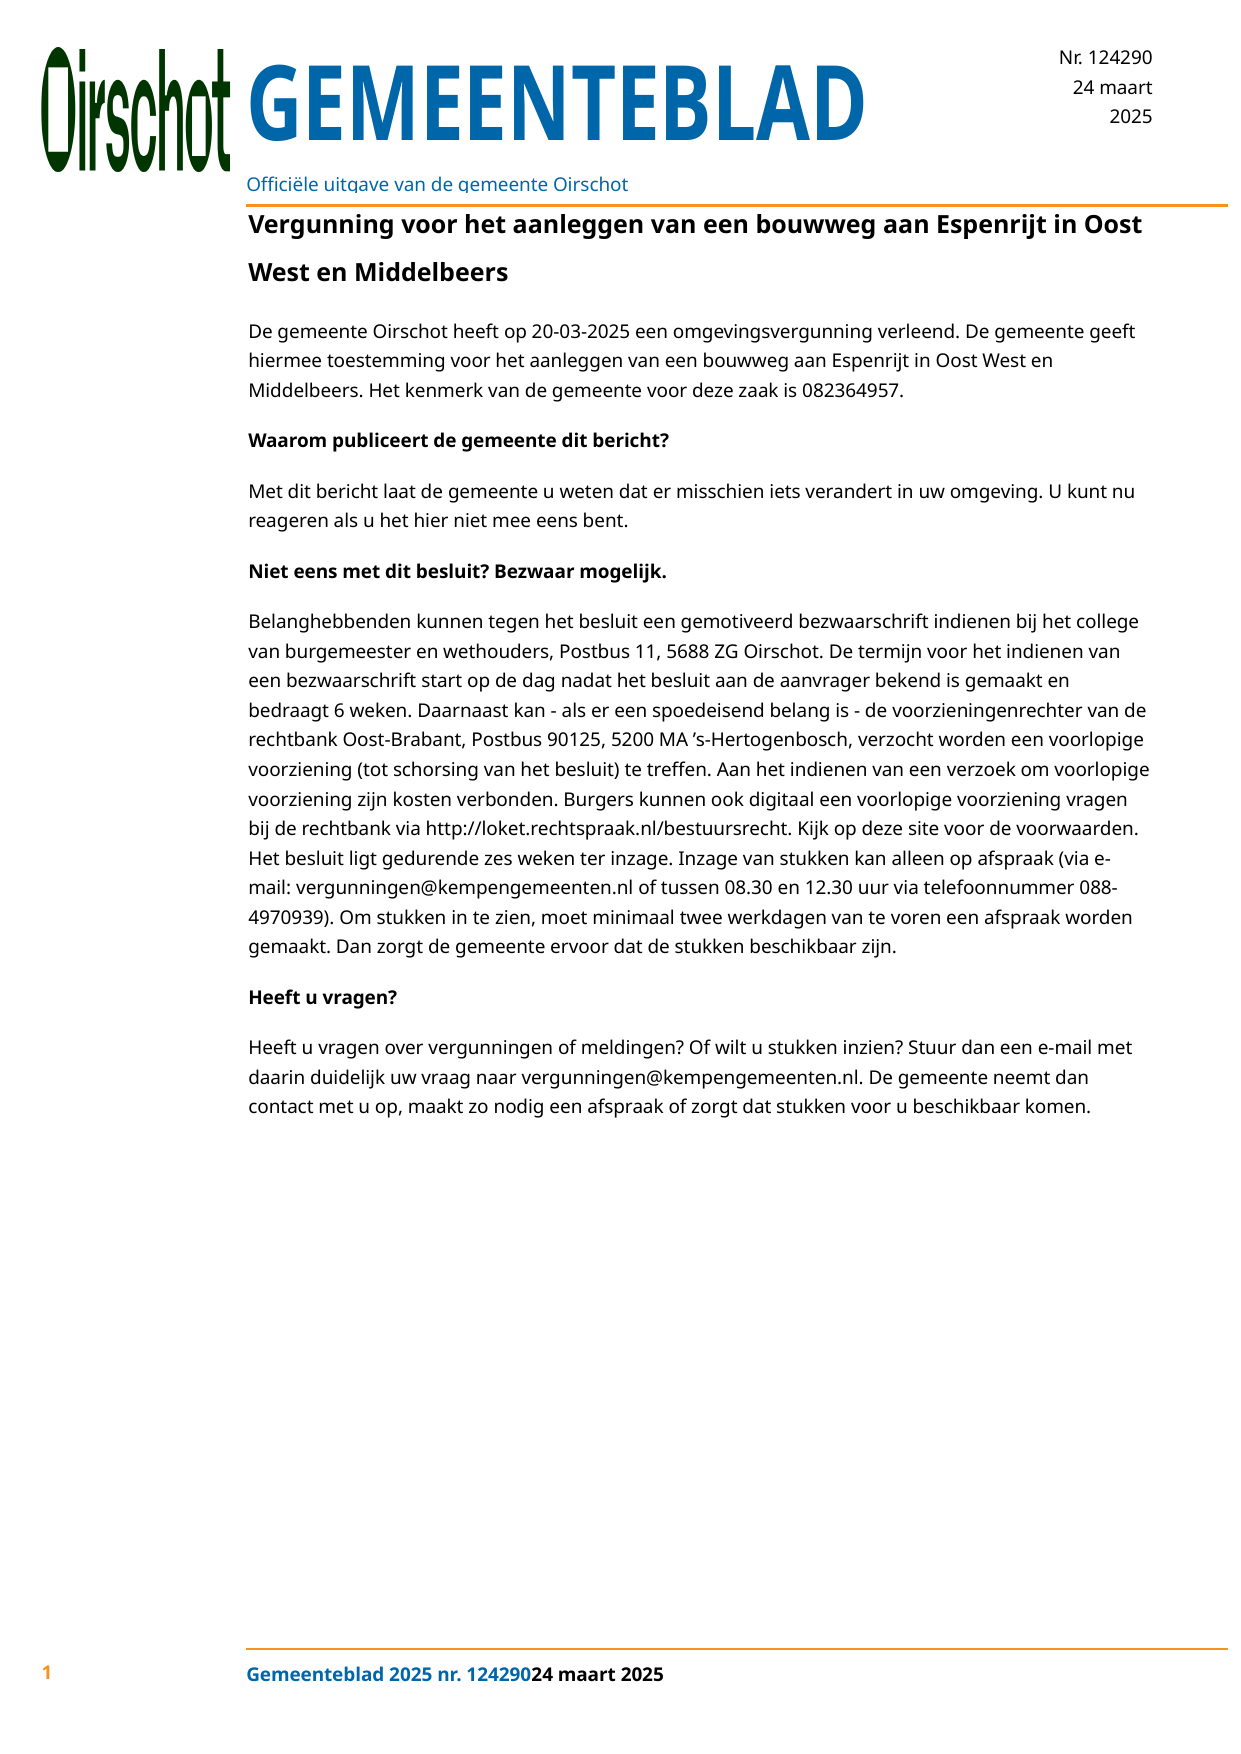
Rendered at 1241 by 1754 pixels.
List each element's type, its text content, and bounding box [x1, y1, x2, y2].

text Heeft u vragen? [248, 984, 1152, 1010]
text Niet eens met dit besluit? Bezwaar mogelijk. [248, 558, 1152, 584]
text De gemeente Oirschot heeft op 20-03-2025 een omgevingsvergunning verleend. De gemeente geeft hiermee toestemming voor het aanleggen van een bouwweg aan Espenrijt in Oost West en Middelbeers. Het kenmerk van de gemeente voor deze zaak is 082364957. [248, 318, 1152, 403]
text Vergunning voor het aanleggen van een bouwweg aan Espenrijt in Oost West en Middelbeers [248, 207, 1152, 288]
text Waarom publiceert de gemeente dit bericht? [248, 427, 1152, 453]
text Heeft u vragen over vergunningen of meldingen? Of wilt u stukken inzien? Stuur dan een e-mail met daarin duidelijk uw vraag naar vergunningen@kempengemeenten.nl. De gemeente neemt dan contact met u op, maakt zo nodig een afspraak of zorgt dat stukken voor u beschikbaar komen. [248, 1034, 1152, 1119]
text Met dit bericht laat de gemeente u weten dat er misschien iets verandert in uw omgeving. U kunt nu reageren als u het hier niet mee eens bent. [248, 478, 1152, 533]
text Belanghebbenden kunnen tegen het besluit een gemotiveerd bezwaarschrift indienen bij het college van burgemeester en wethouders, Postbus 11, 5688 ZG Oirschot. De termijn voor het indienen van een bezwaarschrift start op de dag nadat het besluit aan de aanvrager bekend is gemaakt en bedraagt 6 weken. Daarnaast kan - als er een spoedeisend belang is - de voorzieningenrechter van de rechtbank Oost-Brabant, Postbus 90125, 5200 MA ’s-Hertogenbosch, verzocht worden een voorlopige voorziening (tot schorsing van het besluit) te treffen. Aan het indienen van een verzoek om voorlopige voorziening zijn kosten verbonden. Burgers kunnen ook digitaal een voorlopige voorziening vragen bij de rechtbank via http://loket.rechtspraak.nl/bestuursrecht. Kijk op deze site voor de voorwaarden. Het besluit ligt gedurende zes weken ter inzage. Inzage van stukken kan alleen op afspraak (via e-mail: vergunningen@kempengemeenten.nl of tussen 08.30 en 12.30 uur via telefoonnummer 088-4970939). Om stukken in te zien, moet minimaal twee werkdagen van te voren een afspraak worden gemaakt. Dan zorgt de gemeente ervoor dat de stukken beschikbaar zijn. [248, 608, 1152, 959]
picture [41, 47, 231, 172]
